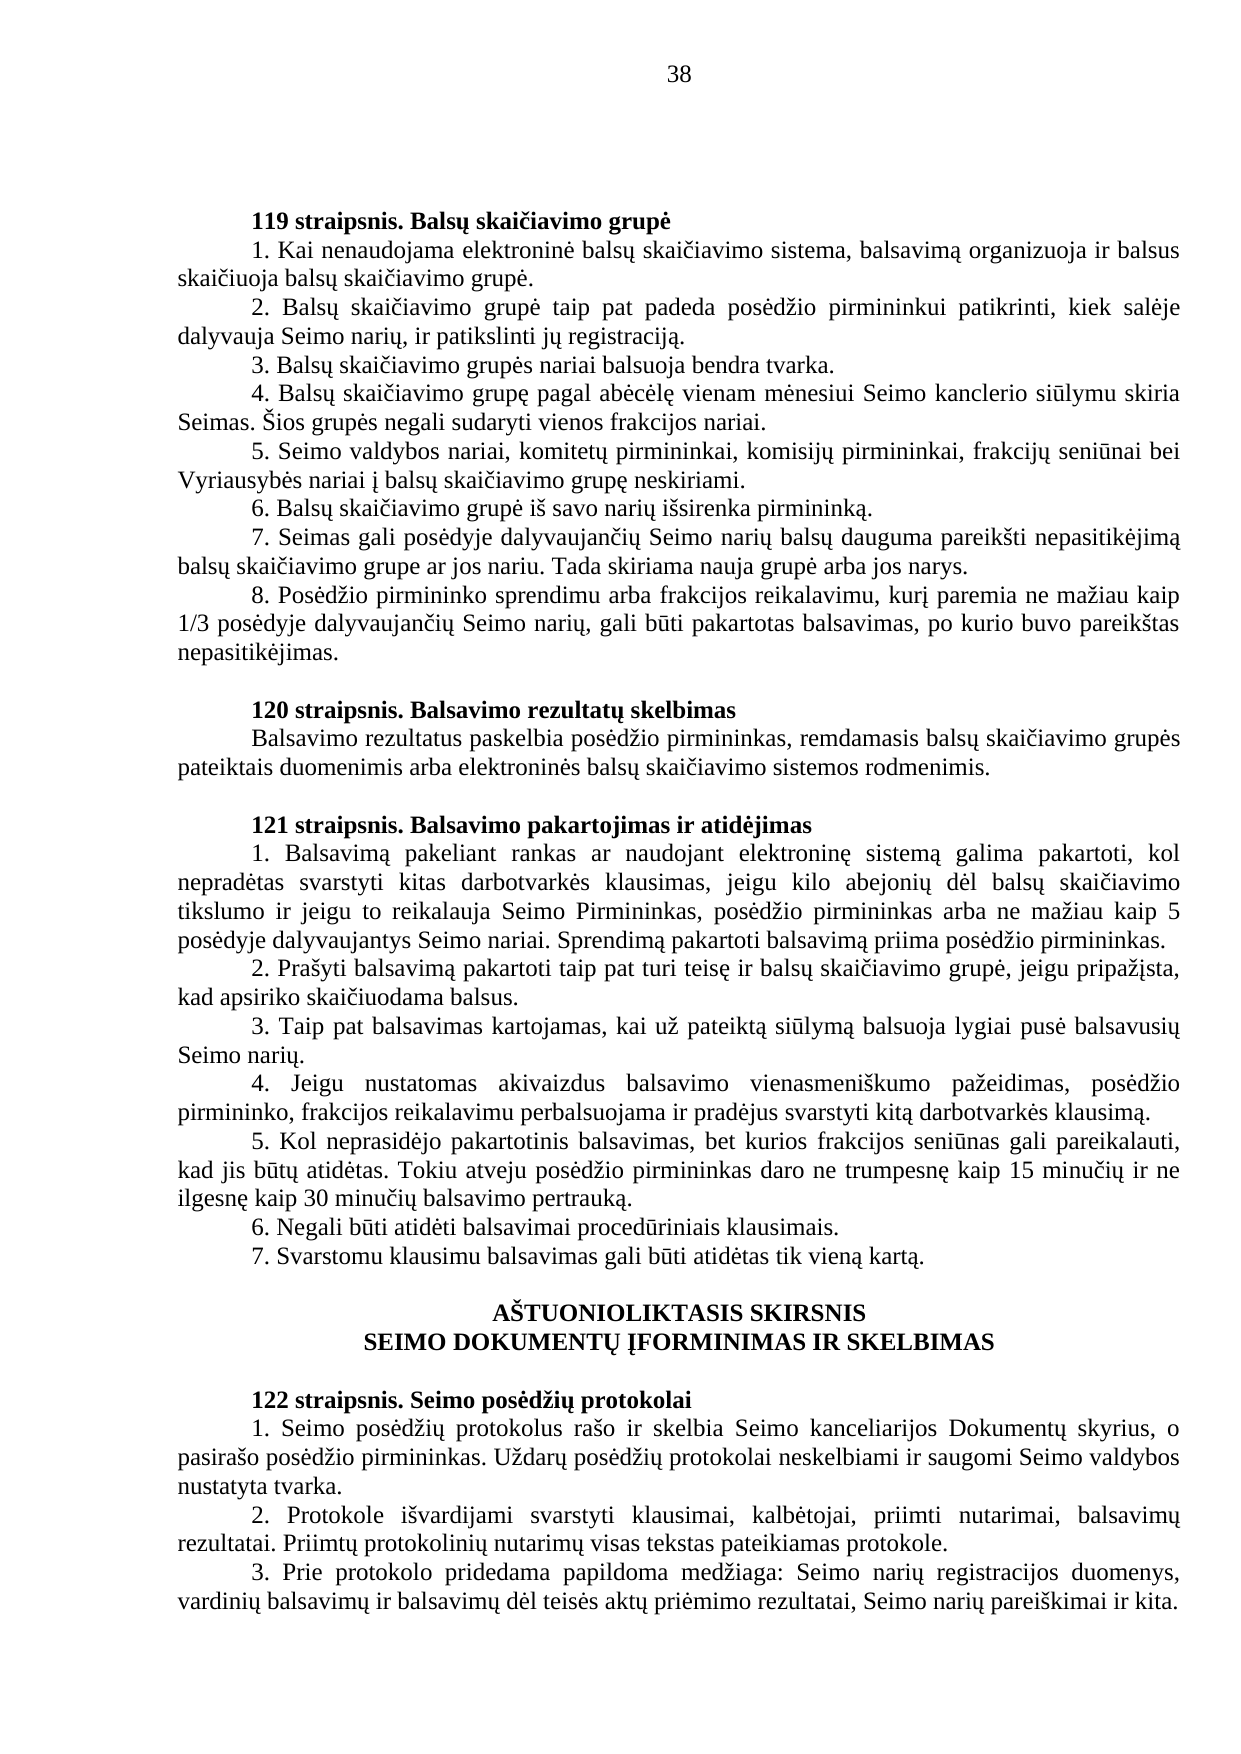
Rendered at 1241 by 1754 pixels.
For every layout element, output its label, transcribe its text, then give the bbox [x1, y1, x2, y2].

text 119 straipsnis. Balsų skaičiavimo grupė [177, 206, 1181, 235]
text 2. Balsų skaičiavimo grupė taip pat padeda posėdžio pirmininkui patikrinti, kiek salėje dalyvauja Seimo narių, ir patikslinti jų registraciją. [177, 292, 1181, 350]
text 122 straipsnis. Seimo posėdžių protokolai [177, 1385, 1181, 1413]
text 2. Protokole išvardijami svarstyti klausimai, kalbėtojai, priimti nutarimai, balsavimų rezultatai. Priimtų protokolinių nutarimų visas tekstas pateikiamas protokole. [177, 1500, 1181, 1557]
text 6. Negali būti atidėti balsavimai procedūriniais klausimais. [177, 1212, 1181, 1241]
text 7. Seimas gali posėdyje dalyvaujančių Seimo narių balsų dauguma pareikšti nepasitikėjimą balsų skaičiavimo grupe ar jos nariu. Tada skiriama nauja grupė arba jos narys. [177, 522, 1181, 580]
text 1. Balsavimą pakeliant rankas ar naudojant elektroninę sistemą galima pakartoti, kol nepradėtas svarstyti kitas darbotvarkės klausimas, jeigu kilo abejonių dėl balsų skaičiavimo tikslumo ir jeigu to reikalauja Seimo Pirmininkas, posėdžio pirmininkas arba ne mažiau kaip 5 posėdyje dalyvaujantys Seimo nariai. Sprendimą pakartoti balsavimą priima posėdžio pirmininkas. [177, 838, 1181, 953]
text 1. Seimo posėdžių protokolus rašo ir skelbia Seimo kanceliarijos Dokumentų skyrius, o pasirašo posėdžio pirmininkas. Uždarų posėdžių protokolai neskelbiami ir saugomi Seimo valdybos nustatyta tvarka. [177, 1413, 1181, 1500]
text 3. Taip pat balsavimas kartojamas, kai už pateiktą siūlymą balsuoja lygiai pusė balsavusių Seimo narių. [177, 1011, 1181, 1068]
text 3. Prie protokolo pridedama papildoma medžiaga: Seimo narių registracijos duomenys, vardinių balsavimų ir balsavimų dėl teisės aktų priėmimo rezultatai, Seimo narių pareiškimai ir kita. [177, 1557, 1181, 1615]
text 3. Balsų skaičiavimo grupės nariai balsuoja bendra tvarka. [177, 350, 1181, 378]
text 7. Svarstomu klausimu balsavimas gali būti atidėtas tik vieną kartą. [177, 1241, 1181, 1270]
text 1. Kai nenaudojama elektroninė balsų skaičiavimo sistema, balsavimą organizuoja ir balsus skaičiuoja balsų skaičiavimo grupė. [177, 235, 1181, 292]
text 4. Balsų skaičiavimo grupę pagal abėcėlę vienam mėnesiui Seimo kanclerio siūlymu skiria Seimas. Šios grupės negali sudaryti vienos frakcijos nariai. [177, 378, 1181, 436]
text 120 straipsnis. Balsavimo rezultatų skelbimas [177, 695, 1181, 723]
text 6. Balsų skaičiavimo grupė iš savo narių išsirenka pirmininką. [177, 493, 1181, 522]
text AŠTUONIOLIKTASIS SKIRSNIS [177, 1298, 1181, 1327]
text Balsavimo rezultatus paskelbia posėdžio pirmininkas, remdamasis balsų skaičiavimo grupės pateiktais duomenimis arba elektroninės balsų skaičiavimo sistemos rodmenimis. [177, 723, 1181, 781]
text 121 straipsnis. Balsavimo pakartojimas ir atidėjimas [177, 810, 1181, 838]
text 2. Prašyti balsavimą pakartoti taip pat turi teisę ir balsų skaičiavimo grupė, jeigu pripažįsta, kad apsiriko skaičiuodama balsus. [177, 953, 1181, 1011]
text 5. Seimo valdybos nariai, komitetų pirmininkai, komisijų pirmininkai, frakcijų seniūnai bei Vyriausybės nariai į balsų skaičiavimo grupę neskiriami. [177, 436, 1181, 493]
text 4. Jeigu nustatomas akivaizdus balsavimo vienasmeniškumo pažeidimas, posėdžio pirmininko, frakcijos reikalavimu perbalsuojama ir pradėjus svarstyti kitą darbotvarkės klausimą. [177, 1068, 1181, 1126]
text SEIMO DOKUMENTŲ ĮFORMINIMAS IR SKELBIMAS [177, 1327, 1181, 1356]
text 8. Posėdžio pirmininko sprendimu arba frakcijos reikalavimu, kurį paremia ne mažiau kaip 1/3 posėdyje dalyvaujančių Seimo narių, gali būti pakartotas balsavimas, po kurio buvo pareikštas nepasitikėjimas. [177, 580, 1181, 666]
text 5. Kol neprasidėjo pakartotinis balsavimas, bet kurios frakcijos seniūnas gali pareikalauti, kad jis būtų atidėtas. Tokiu atveju posėdžio pirmininkas daro ne trumpesnę kaip 15 minučių ir ne ilgesnę kaip 30 minučių balsavimo pertrauką. [177, 1126, 1181, 1212]
